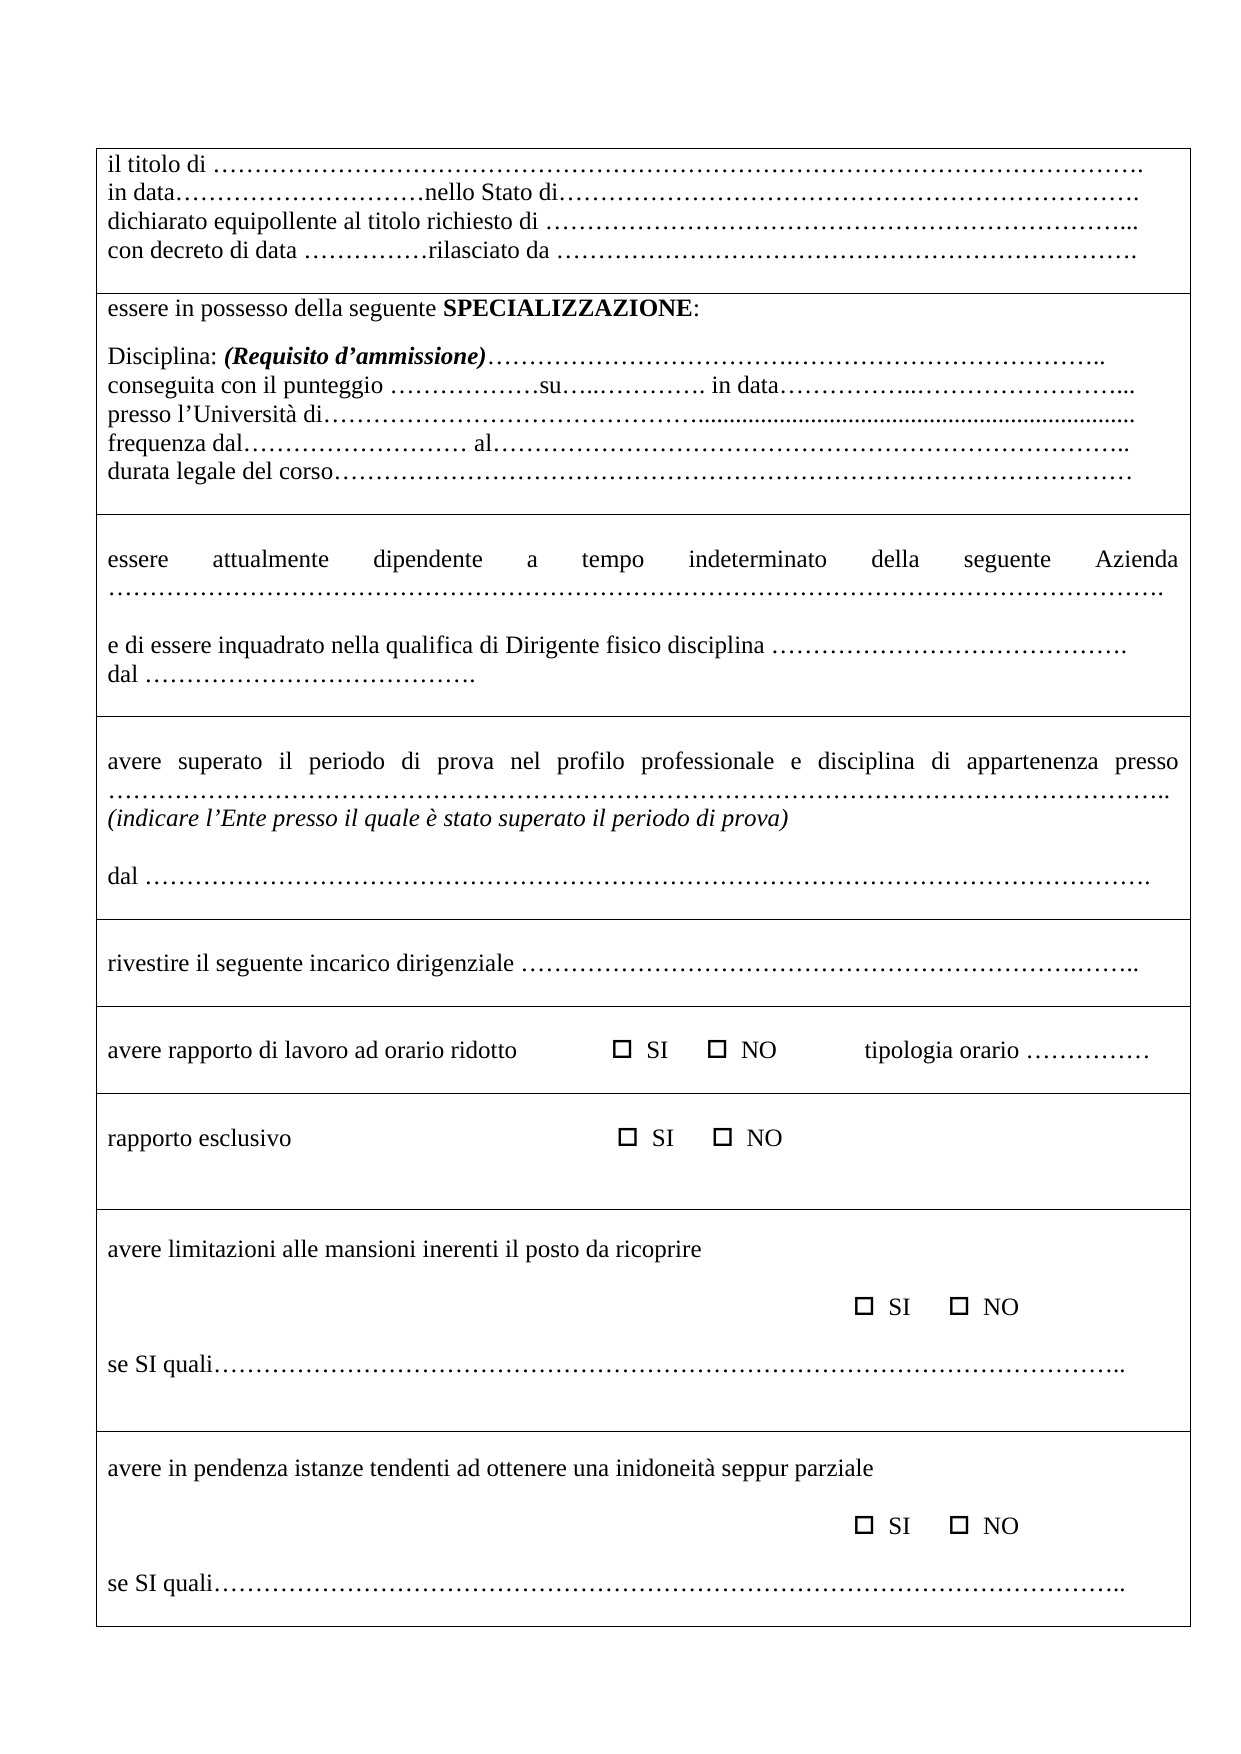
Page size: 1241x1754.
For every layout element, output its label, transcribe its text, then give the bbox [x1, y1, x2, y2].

table_cell [73, 1431, 96, 1626]
table_cell [73, 1209, 96, 1431]
table_cell rapporto esclusivo  SI  NO [97, 1094, 1190, 1209]
table_cell avere superato il periodo di prova nel profilo professionale e disciplina di appartenenza presso ……………………………………………………………………………………………………………….. (indicare l’Ente presso il quale è stato superato il periodo di prova) dal …………………………………………………………………………………………………………. [97, 717, 1190, 918]
table_cell avere rapporto di lavoro ad orario ridotto  SI  NO tipologia orario …………… [97, 1007, 1190, 1093]
table_cell [73, 514, 96, 716]
table_cell [73, 1006, 96, 1093]
table_cell il titolo di …………………………………………………………………………………………………. in data…………………………nello Stato di……………………………………………………………. dichiarato equipollente al titolo richiesto di ……………………………………………………………... con decreto di data ……………rilasciato da ……………………………………………………………. [97, 149, 1190, 292]
table_cell [73, 716, 96, 918]
table_cell avere limitazioni alle mansioni inerenti il posto da ricoprire  SI  NO se SI quali……………………………………………………………………………………………….. [97, 1210, 1190, 1431]
table_cell [73, 293, 96, 514]
table_cell rivestire il seguente incarico dirigenziale ………………………………………………………….…….. [97, 920, 1190, 1006]
table_cell [73, 148, 96, 292]
table_cell essere attualmente dipendente a tempo indeterminato della seguente Azienda ………………………………………………………………………………………………………………. e di essere inquadrato nella qualifica di Dirigente fisico disciplina ……………………………………. dal …………………………………. [97, 515, 1190, 716]
table_cell [73, 1093, 96, 1209]
table_cell [73, 919, 96, 1006]
table_cell essere in possesso della seguente SPECIALIZZAZIONE: Disciplina: (Requisito d’ammissione)……………………………….……………………………….. conseguita con il punteggio ………………su…..…………. in data……………..……………………... presso l’Università di………………………………………...................................................................... frequenza dal……………………… al………………………………………………………………….. durata legale del corso…………………………………………………………………………………… [97, 294, 1190, 514]
table_cell avere in pendenza istanze tendenti ad ottenere una inidoneità seppur parziale  SI  NO se SI quali……………………………………………………………………………………………….. [97, 1432, 1190, 1626]
